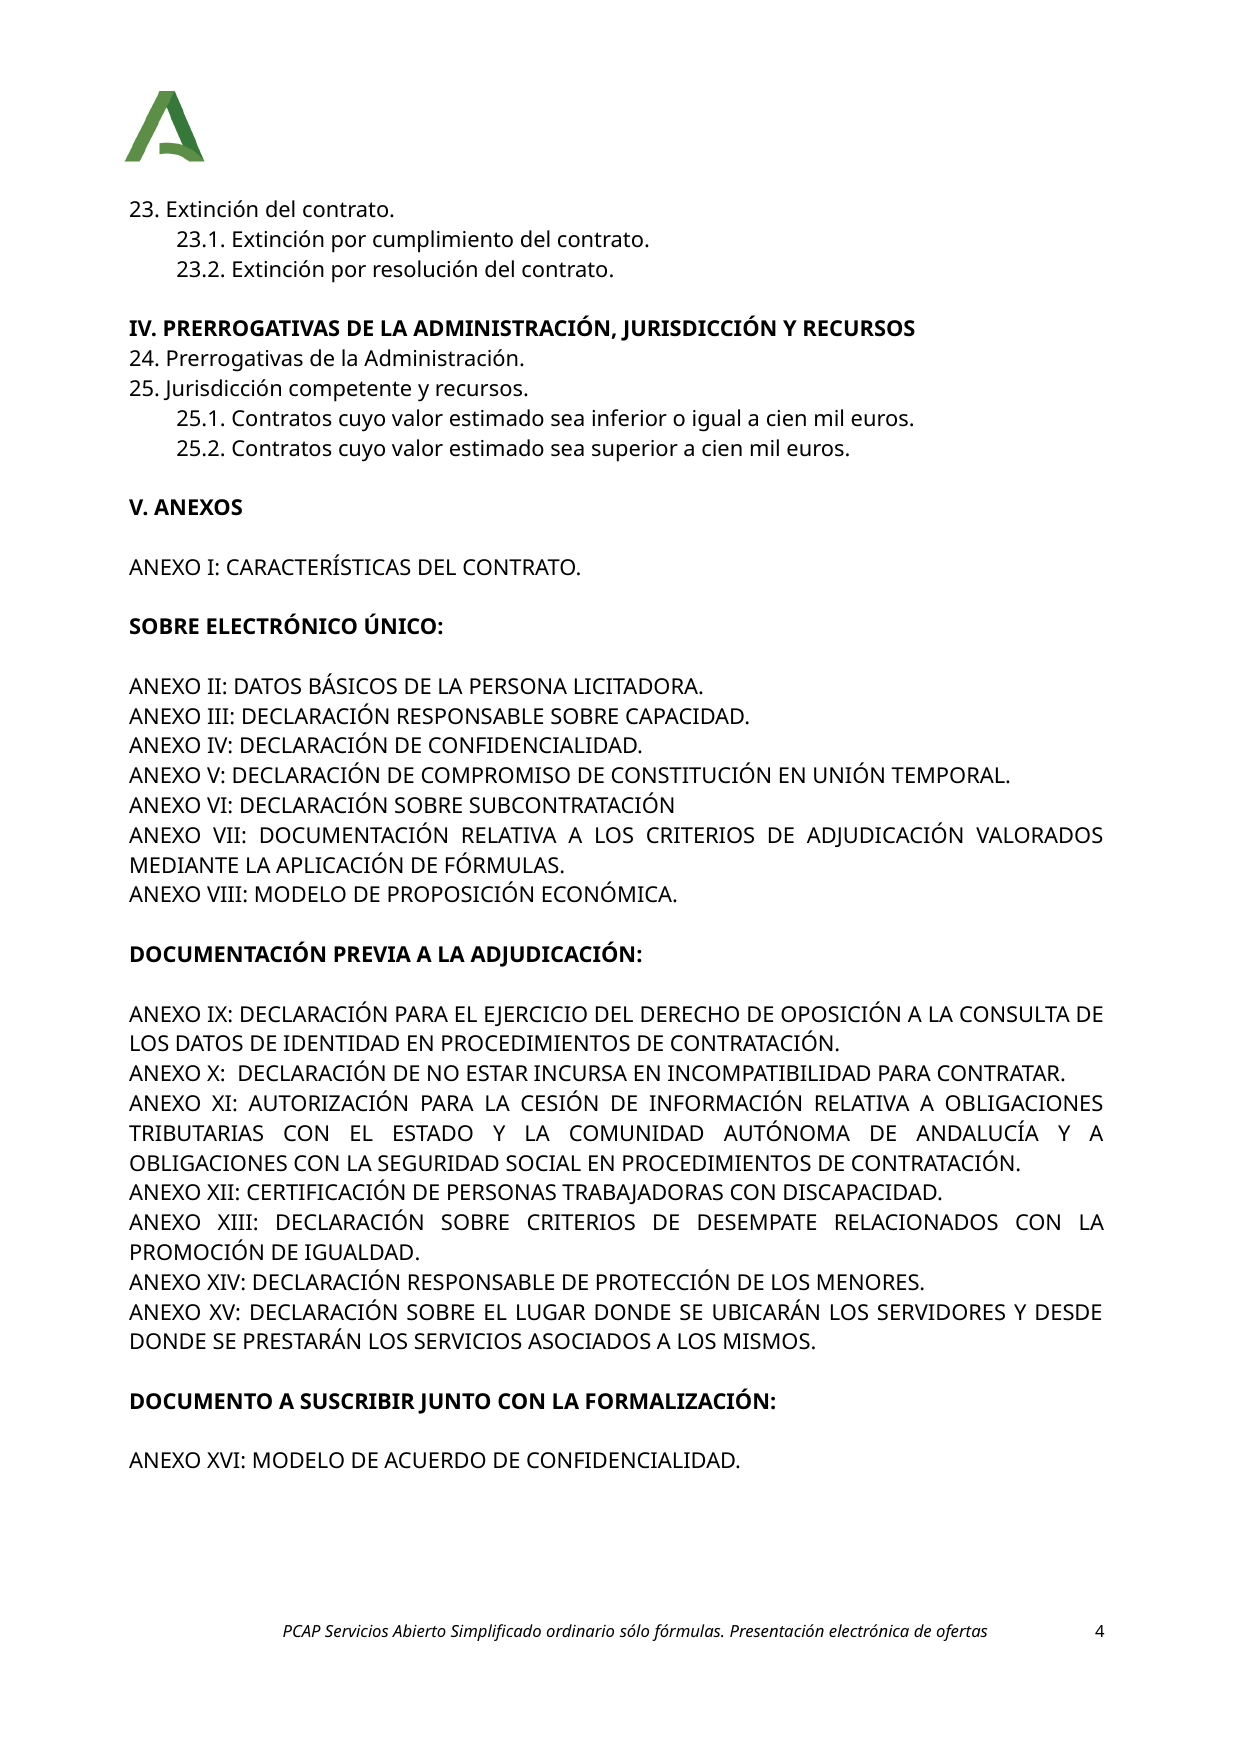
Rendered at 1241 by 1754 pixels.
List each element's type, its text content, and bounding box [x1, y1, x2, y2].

text ANEXO XV: DECLARACIÓN SOBRE EL LUGAR DONDE SE UBICARÁN LOS SERVIDORES Y DESDE DONDE SE PRESTARÁN LOS SERVICIOS ASOCIADOS A LOS MISMOS. [129, 1297, 1104, 1356]
text 24. Prerrogativas de la Administración. [129, 343, 1104, 373]
text ANEXO IV: DECLARACIÓN DE CONFIDENCIALIDAD. [129, 731, 1104, 760]
text 23. Extinción del contrato. [129, 194, 1104, 224]
text ANEXO XVI: MODELO DE ACUERDO DE CONFIDENCIALIDAD. [129, 1446, 1104, 1475]
text ANEXO XIII: DECLARACIÓN SOBRE CRITERIOS DE DESEMPATE RELACIONADOS CON LA PROMOCIÓN DE IGUALDAD. [129, 1207, 1104, 1267]
picture [120, 86, 209, 166]
text ANEXO XII: CERTIFICACIÓN DE PERSONAS TRABAJADORAS CON DISCAPACIDAD. [129, 1177, 1104, 1207]
text ANEXO XIV: DECLARACIÓN RESPONSABLE DE PROTECCIÓN DE LOS MENORES. [129, 1267, 1104, 1297]
text ANEXO VIII: MODELO DE PROPOSICIÓN ECONÓMICA. [129, 879, 1104, 909]
text ANEXO V: DECLARACIÓN DE COMPROMISO DE CONSTITUCIÓN EN UNIÓN TEMPORAL. [129, 760, 1104, 790]
text V. ANEXOS [129, 492, 1104, 522]
text ANEXO III: DECLARACIÓN RESPONSABLE SOBRE CAPACIDAD. [129, 701, 1104, 731]
text 25.2. Contratos cuyo valor estimado sea superior a cien mil euros. [129, 433, 1104, 462]
text 25. Jurisdicción competente y recursos. [129, 373, 1104, 403]
text ANEXO X: DECLARACIÓN DE NO ESTAR INCURSA EN INCOMPATIBILIDAD PARA CONTRATAR. [129, 1058, 1104, 1088]
text DOCUMENTACIÓN PREVIA A LA ADJUDICACIÓN: [129, 939, 1104, 969]
text DOCUMENTO A SUSCRIBIR JUNTO CON LA FORMALIZACIÓN: [129, 1386, 1104, 1416]
text ANEXO XI: AUTORIZACIÓN PARA LA CESIÓN DE INFORMACIÓN RELATIVA A OBLIGACIONES TRIBUTARIAS CON EL ESTADO Y LA COMUNIDAD AUTÓNOMA DE ANDALUCÍA Y A OBLIGACIONES CON LA SEGURIDAD SOCIAL EN PROCEDIMIENTOS DE CONTRATACIÓN. [129, 1088, 1104, 1177]
text 23.2. Extinción por resolución del contrato. [129, 254, 1104, 284]
text IV. PRERROGATIVAS DE LA ADMINISTRACIÓN, JURISDICCIÓN Y RECURSOS [129, 313, 1104, 343]
text ANEXO IX: DECLARACIÓN PARA EL EJERCICIO DEL DERECHO DE OPOSICIÓN A LA CONSULTA DE LOS DATOS DE IDENTIDAD EN PROCEDIMIENTOS DE CONTRATACIÓN. [129, 999, 1104, 1058]
text ANEXO VI: DECLARACIÓN SOBRE SUBCONTRATACIÓN [129, 790, 1104, 820]
text ANEXO II: DATOS BÁSICOS DE LA PERSONA LICITADORA. [129, 671, 1104, 701]
text ANEXO I: CARACTERÍSTICAS DEL CONTRATO. [129, 552, 1104, 582]
text SOBRE ELECTRÓNICO ÚNICO: [129, 611, 1104, 641]
text 25.1. Contratos cuyo valor estimado sea inferior o igual a cien mil euros. [129, 403, 1104, 433]
text 23.1. Extinción por cumplimiento del contrato. [129, 224, 1104, 254]
text ANEXO VII: DOCUMENTACIÓN RELATIVA A LOS CRITERIOS DE ADJUDICACIÓN VALORADOS MEDIANTE LA APLICACIÓN DE FÓRMULAS. [129, 820, 1104, 879]
